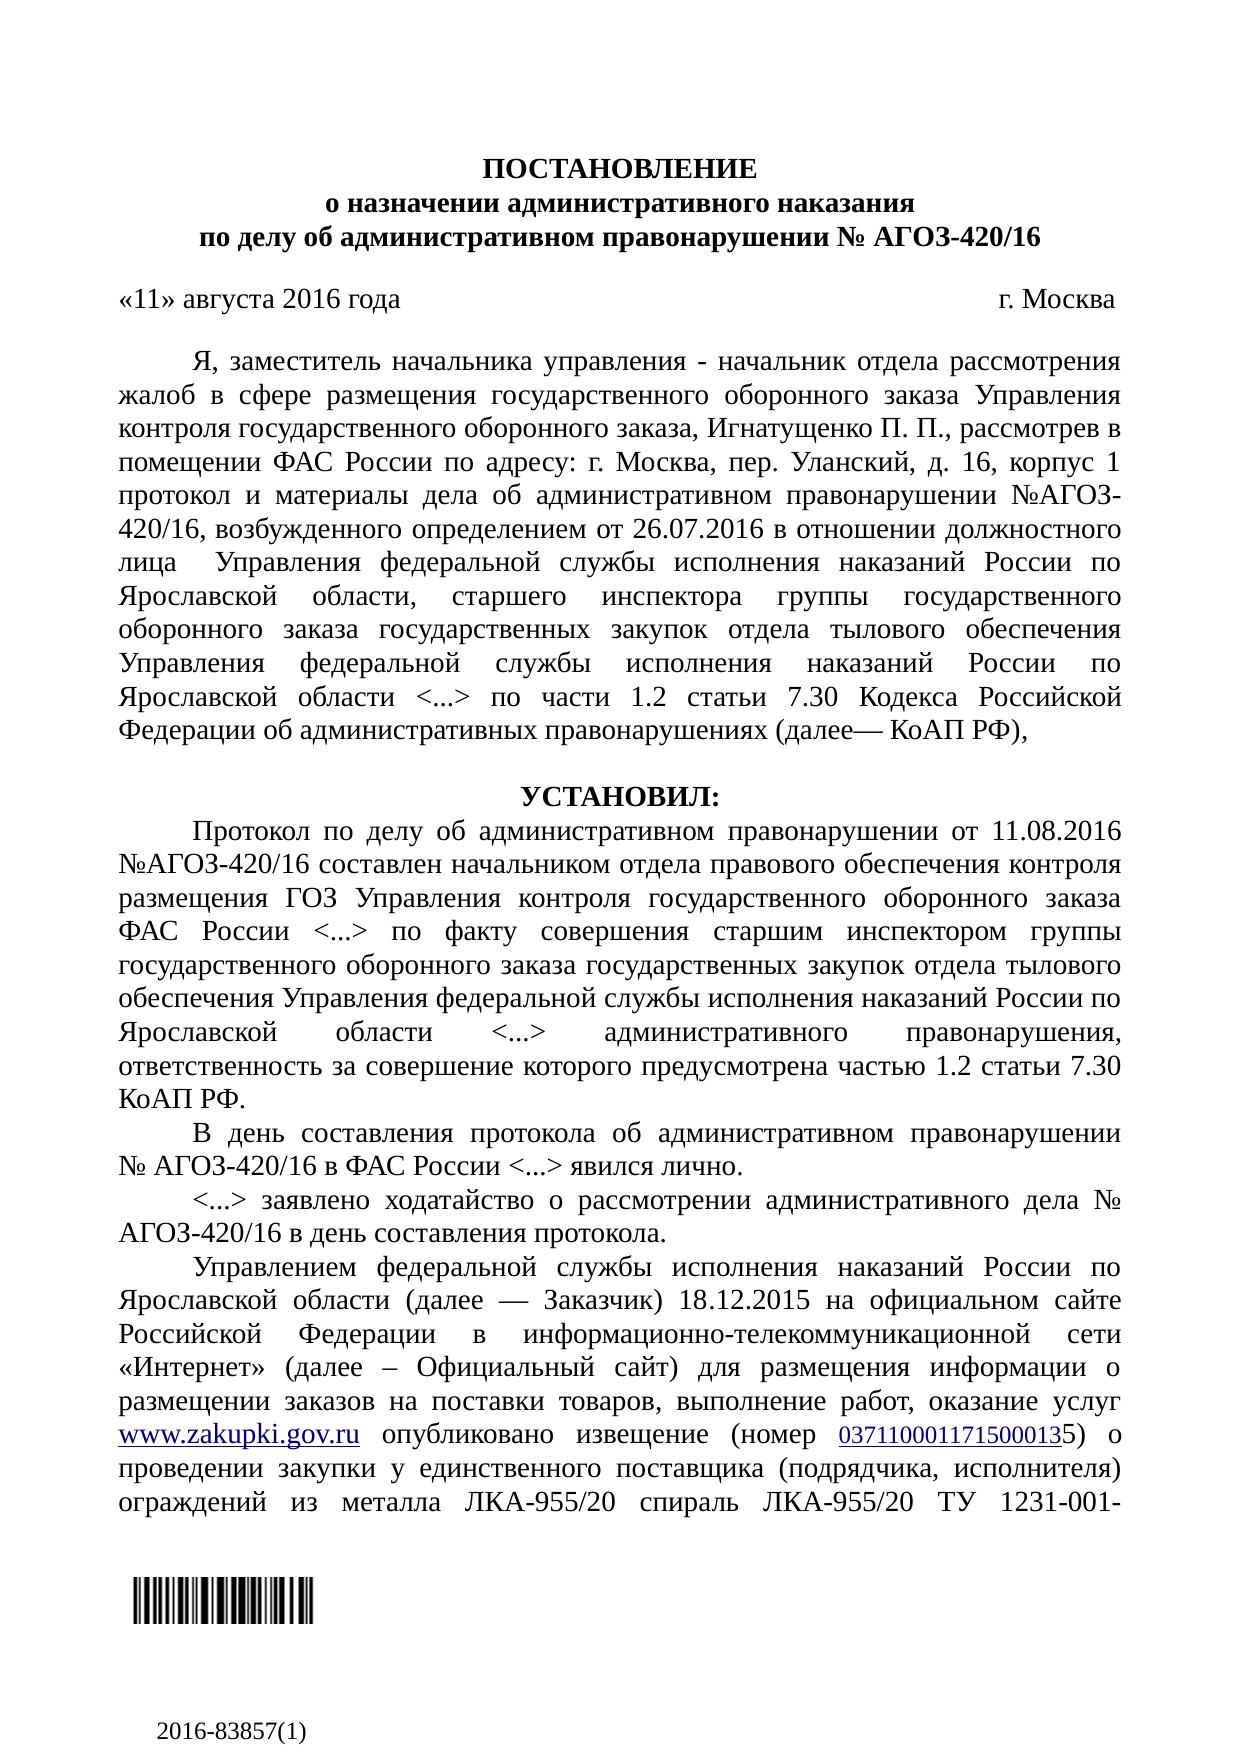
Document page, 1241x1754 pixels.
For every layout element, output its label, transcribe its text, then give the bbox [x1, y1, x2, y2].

picture [118, 1577, 331, 1624]
text <...> заявлено ходатайство о рассмотрении административного дела № АГОЗ-420/16 в день составления протокола. [118, 1182, 1122, 1249]
text по делу об административном правонарушении № АГОЗ-420/16 [118, 219, 1122, 252]
text Протокол по делу об административном правонарушении от 11.08.2016 №АГОЗ-420/16 составлен начальником отдела правового обеспечения контроля размещения ГОЗ Управления контроля государственного оборонного заказа ФАС России <...> по факту совершения старшим инспектором группы государственного оборонного заказа государственных закупок отдела тылового обеспечения Управления федеральной службы исполнения наказаний России по Ярославской области <...> административного правонарушения, ответственность за совершение которого предусмотрена частью 1.2 статьи 7.30 КоАП РФ. [118, 813, 1122, 1115]
text В день составления протокола об административном правонарушении № АГОЗ-420/16 в ФАС России <...> явился лично. [118, 1115, 1122, 1182]
text Я, заместитель начальника управления - начальник отдела рассмотрения жалоб в сфере размещения государственного оборонного заказа Управления контроля государственного оборонного заказа, Игнатущенко П. П., рассмотрев в помещении ФАС России по адресу: г. Москва, пер. Уланский, д. 16, корпус 1 протокол и материалы дела об административном правонарушении №АГОЗ-420/16, возбужденного определением от 26.07.2016 в отношении должностного лица Управления федеральной службы исполнения наказаний России по Ярославской области, старшего инспектора группы государственного оборонного заказа государственных закупок отдела тылового обеспечения Управления федеральной службы исполнения наказаний России по Ярославской области <...> по части 1.2 статьи 7.30 Кодекса Российской Федерации об административных правонарушениях (далее— КоАП РФ), [118, 343, 1122, 746]
text Управлением федеральной службы исполнения наказаний России по Ярославской области (далее — Заказчик) 18.12.2015 на официальном сайте Российской Федерации в информационно-телекоммуникационной сети «Интернет» (далее – Официальный сайт) для размещения информации о размещении заказов на поставки товаров, выполнение работ, оказание услуг www.zakupki.gov.ru опубликовано извещение (номер 0371100011715000135) о проведении закупки у единственного поставщика (подрядчика, исполнителя) ограждений из металла ЛКА-955/20 спираль ЛКА-955/20 ТУ 1231-001- [118, 1249, 1122, 1517]
text УСТАНОВИЛ: [118, 779, 1122, 813]
text о назначении административного наказания [118, 185, 1122, 219]
text ПОСТАНОВЛЕНИЕ [118, 152, 1122, 185]
text «11» августа 2016 года г. Москва [118, 281, 1122, 314]
